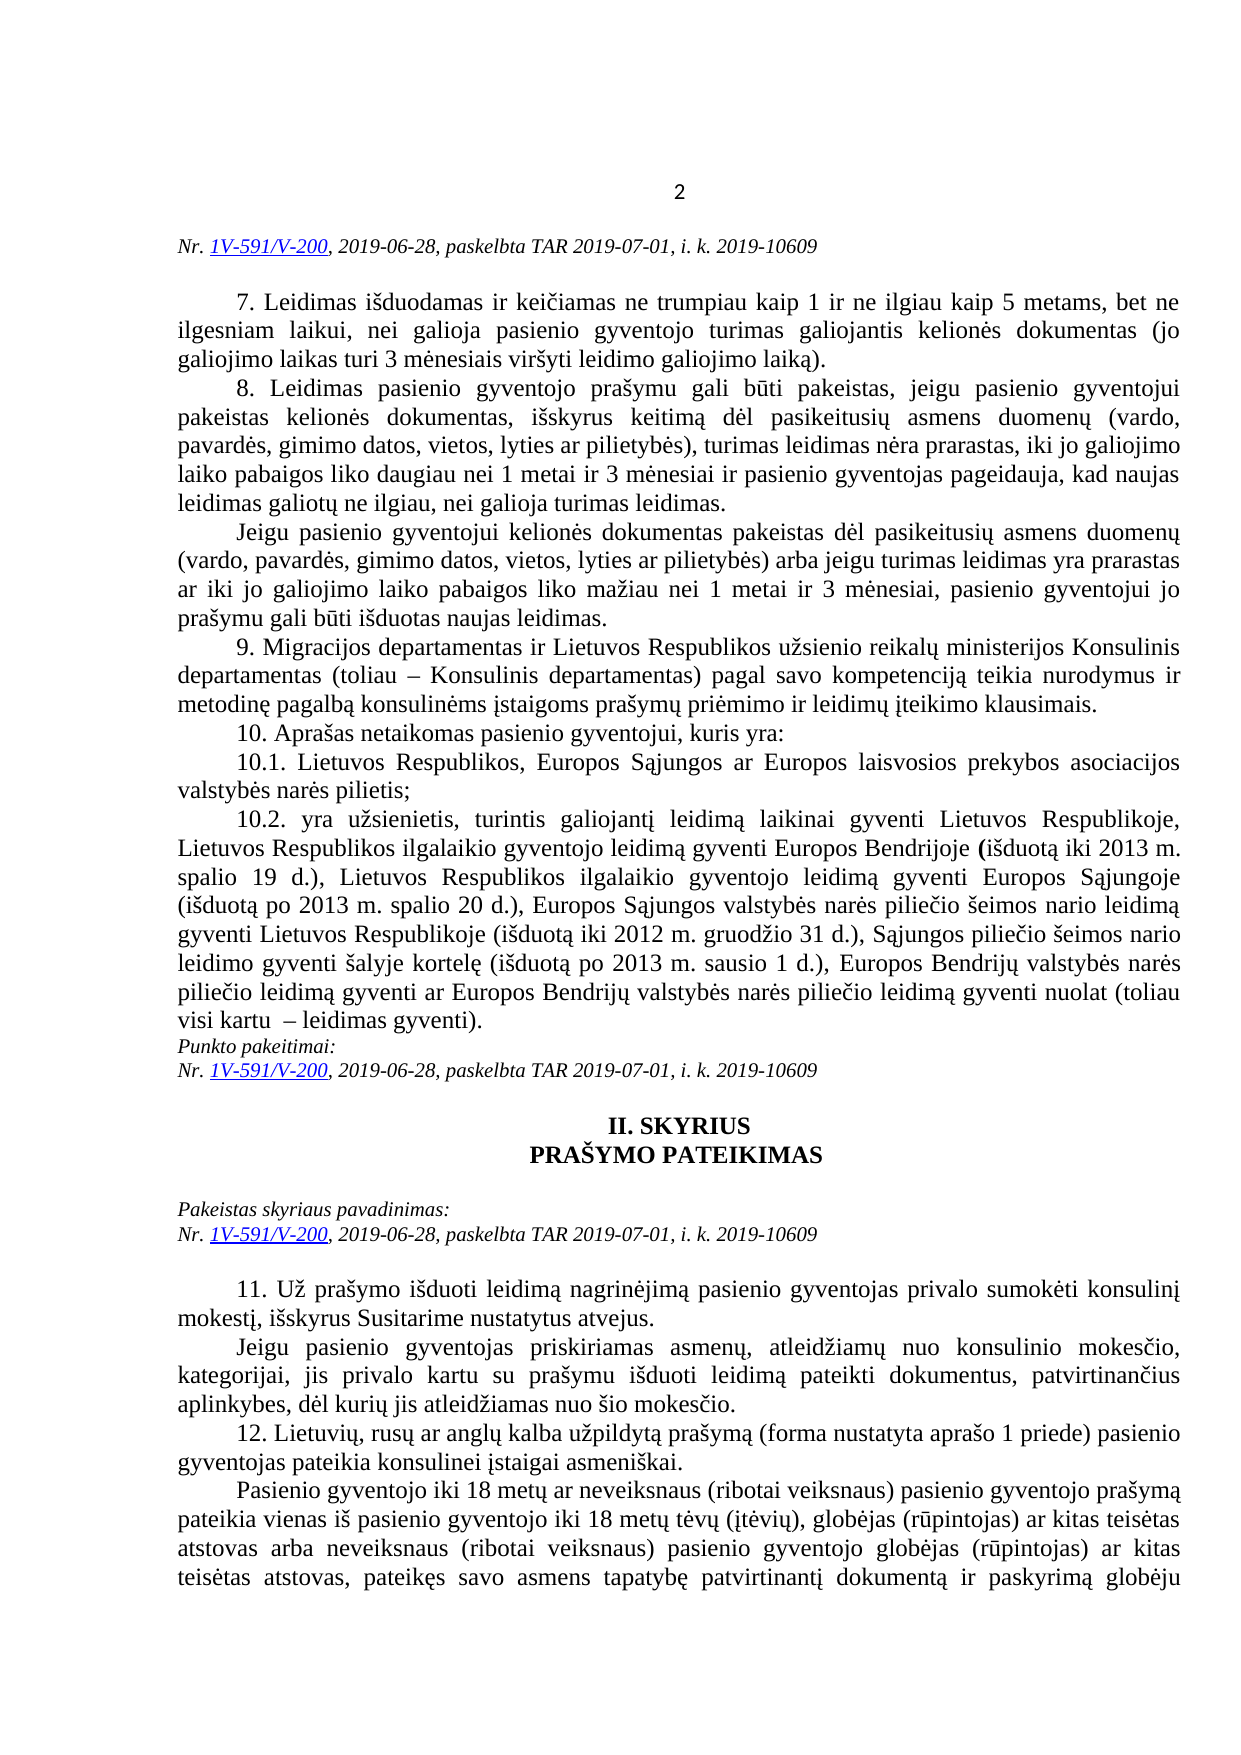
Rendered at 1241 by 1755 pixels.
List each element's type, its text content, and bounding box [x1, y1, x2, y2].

text Nr. 1V-591/V-200, 2019-06-28, paskelbta TAR 2019-07-01, i. k. 2019-10609 [177, 234, 1181, 258]
text Pakeistas skyriaus pavadinimas: [177, 1197, 1181, 1221]
text 12. Lietuvių, rusų ar anglų kalba užpildytą prašymą (forma nustatyta aprašo 1 priede) pasienio gyventojas pateikia konsulinei įstaigai asmeniškai. [177, 1418, 1181, 1476]
text Punkto pakeitimai: [177, 1034, 1181, 1058]
text Pasienio gyventojo iki 18 metų ar neveiksnaus (ribotai veiksnaus) pasienio gyventojo prašymą pateikia vienas iš pasienio gyventojo iki 18 metų tėvų (įtėvių), globėjas (rūpintojas) ar kitas teisėtas atstovas arba neveiksnaus (ribotai veiksnaus) pasienio gyventojo globėjas (rūpintojas) ar kitas teisėtas atstovas, pateikęs savo asmens tapatybę patvirtinantį dokumentą ir paskyrimą globėju [177, 1476, 1181, 1591]
text Nr. 1V-591/V-200, 2019-06-28, paskelbta TAR 2019-07-01, i. k. 2019-10609 [177, 1058, 1181, 1082]
text Nr. 1V-591/V-200, 2019-06-28, paskelbta TAR 2019-07-01, i. k. 2019-10609 [177, 1221, 1181, 1246]
text 9. Migracijos departamentas ir Lietuvos Respublikos užsienio reikalų ministerijos Konsulinis departamentas (toliau – Konsulinis departamentas) pagal savo kompetenciją teikia nurodymus ir metodinę pagalbą konsulinėms įstaigoms prašymų priėmimo ir leidimų įteikimo klausimais. [177, 632, 1181, 718]
text 7. Leidimas išduodamas ir keičiamas ne trumpiau kaip 1 ir ne ilgiau kaip 5 metams, bet ne ilgesniam laikui, nei galioja pasienio gyventojo turimas galiojantis kelionės dokumentas (jo galiojimo laikas turi 3 mėnesiais viršyti leidimo galiojimo laiką). [177, 287, 1181, 373]
text 8. Leidimas pasienio gyventojo prašymu gali būti pakeistas, jeigu pasienio gyventojui pakeistas kelionės dokumentas, išskyrus keitimą dėl pasikeitusių asmens duomenų (vardo, pavardės, gimimo datos, vietos, lyties ar pilietybės), turimas leidimas nėra prarastas, iki jo galiojimo laiko pabaigos liko daugiau nei 1 metai ir 3 mėnesiai ir pasienio gyventojas pageidauja, kad naujas leidimas galiotų ne ilgiau, nei galioja turimas leidimas. [177, 373, 1181, 517]
text Jeigu pasienio gyventojui kelionės dokumentas pakeistas dėl pasikeitusių asmens duomenų (vardo, pavardės, gimimo datos, vietos, lyties ar pilietybės) arba jeigu turimas leidimas yra prarastas ar iki jo galiojimo laiko pabaigos liko mažiau nei 1 metai ir 3 mėnesiai, pasienio gyventojui jo prašymu gali būti išduotas naujas leidimas. [177, 517, 1181, 632]
text 11. Už prašymo išduoti leidimą nagrinėjimą pasienio gyventojas privalo sumokėti konsulinį mokestį, išskyrus Susitarime nustatytus atvejus. [177, 1274, 1181, 1332]
text II. SKYRIUS PRAŠYMO PATEIKIMAS [177, 1111, 1181, 1169]
text Jeigu pasienio gyventojas priskiriamas asmenų, atleidžiamų nuo konsulinio mokesčio, kategorijai, jis privalo kartu su prašymu išduoti leidimą pateikti dokumentus, patvirtinančius aplinkybes, dėl kurių jis atleidžiamas nuo šio mokesčio. [177, 1332, 1181, 1418]
text 10.1. Lietuvos Respublikos, Europos Sąjungos ar Europos laisvosios prekybos asociacijos valstybės narės pilietis; [177, 747, 1181, 804]
text 10.2. yra užsienietis, turintis galiojantį leidimą laikinai gyventi Lietuvos Respublikoje, Lietuvos Respublikos ilgalaikio gyventojo leidimą gyventi Europos Bendrijoje (išduotą iki 2013 m. spalio 19 d.), Lietuvos Respublikos ilgalaikio gyventojo leidimą gyventi Europos Sąjungoje (išduotą po 2013 m. spalio 20 d.), Europos Sąjungos valstybės narės piliečio šeimos nario leidimą gyventi Lietuvos Respublikoje (išduotą iki 2012 m. gruodžio 31 d.), Sąjungos piliečio šeimos nario leidimo gyventi šalyje kortelę (išduotą po 2013 m. sausio 1 d.), Europos Bendrijų valstybės narės piliečio leidimą gyventi ar Europos Bendrijų valstybės narės piliečio leidimą gyventi nuolat (toliau visi kartu – leidimas gyventi). [177, 804, 1181, 1034]
text 10. Aprašas netaikomas pasienio gyventojui, kuris yra: [177, 718, 1181, 747]
